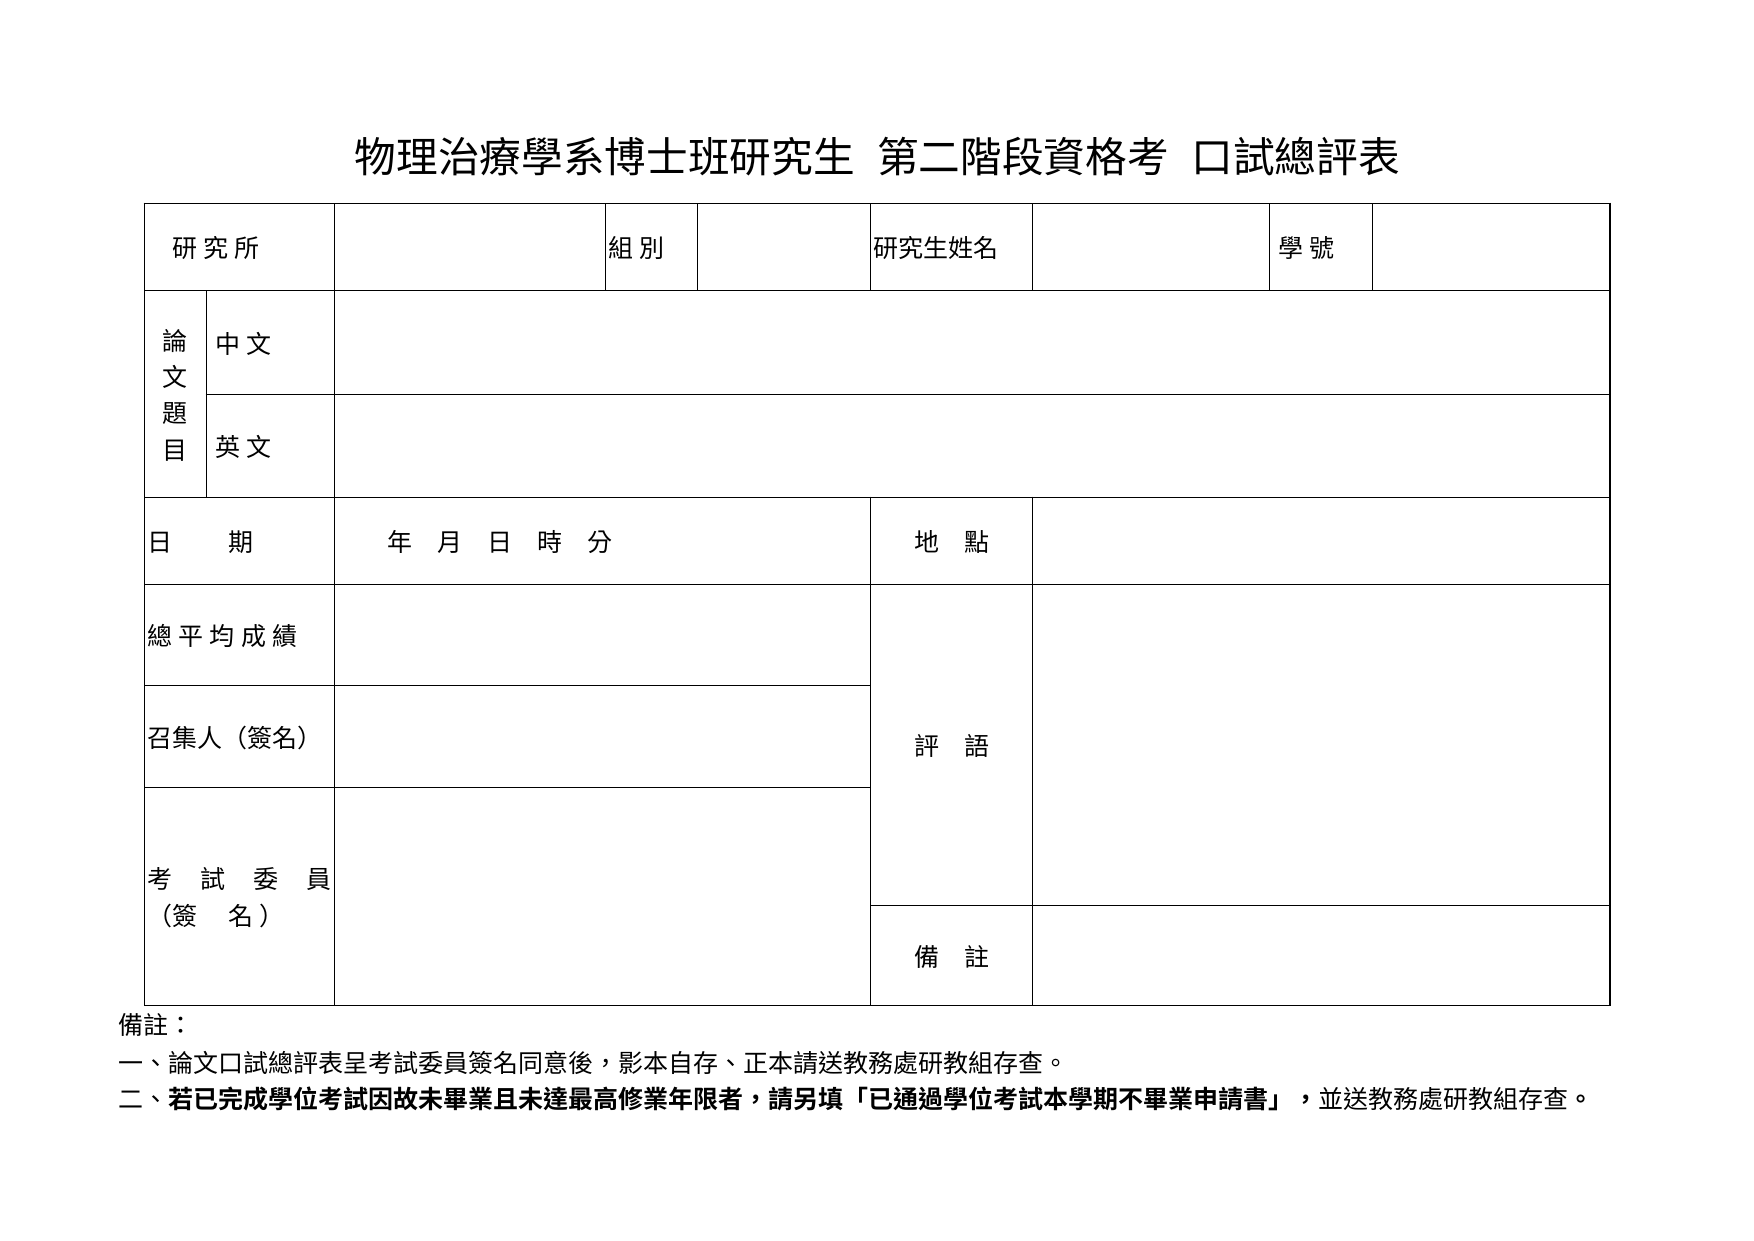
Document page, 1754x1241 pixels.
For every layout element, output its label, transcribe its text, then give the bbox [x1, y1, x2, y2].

table_header [1033, 204, 1269, 290]
text 一、論文口試總評表呈考試委員簽名同意後，影本自存、正本請送教務處研教組存查。 [118, 1042, 1636, 1079]
table_cell 年 月 日 時 分 [335, 498, 870, 584]
table_header 第二階段資格考 [866, 118, 1180, 202]
table_header [1373, 204, 1609, 290]
table_cell [1033, 906, 1609, 1005]
table_cell [1033, 498, 1609, 584]
text 二、若已完成學位考試因故未畢業且未達最高修業年限者，請另填「已通過學位考試本學期不畢業申請書」，並送教務處研教組存查。 [118, 1079, 1636, 1116]
table_cell 召集人（簽名） [145, 686, 334, 787]
table_header 研究生姓名 [871, 204, 1032, 290]
table_cell 總 平 均 成 績 [145, 585, 334, 685]
table_header 物理治療學系博士班研究生 [343, 118, 866, 202]
table_cell 考 試 委 員 （簽 名 ） [145, 788, 334, 1005]
table_cell 英 文 [207, 395, 334, 497]
table_cell [335, 686, 870, 787]
table_cell [335, 291, 1609, 393]
table_header [698, 204, 870, 290]
table_header 學 號 [1270, 204, 1372, 290]
table_cell 論 文 題 目 [145, 291, 206, 497]
table_cell [335, 585, 870, 685]
table_header [335, 204, 605, 290]
table_cell 中 文 [207, 291, 334, 393]
table_header 研 究 所 [145, 204, 334, 290]
table_header 口試總評表 [1180, 118, 1411, 202]
table_cell [335, 788, 870, 1005]
table_cell [335, 395, 1609, 497]
text 備註： [118, 1006, 1636, 1042]
table_cell 日 期 [145, 498, 334, 584]
table_header 組 別 [606, 204, 697, 290]
table_cell 備 註 [871, 906, 1032, 1005]
table_cell [1033, 585, 1609, 904]
table_cell 地 點 [871, 498, 1032, 584]
table_cell 評 語 [871, 585, 1032, 904]
